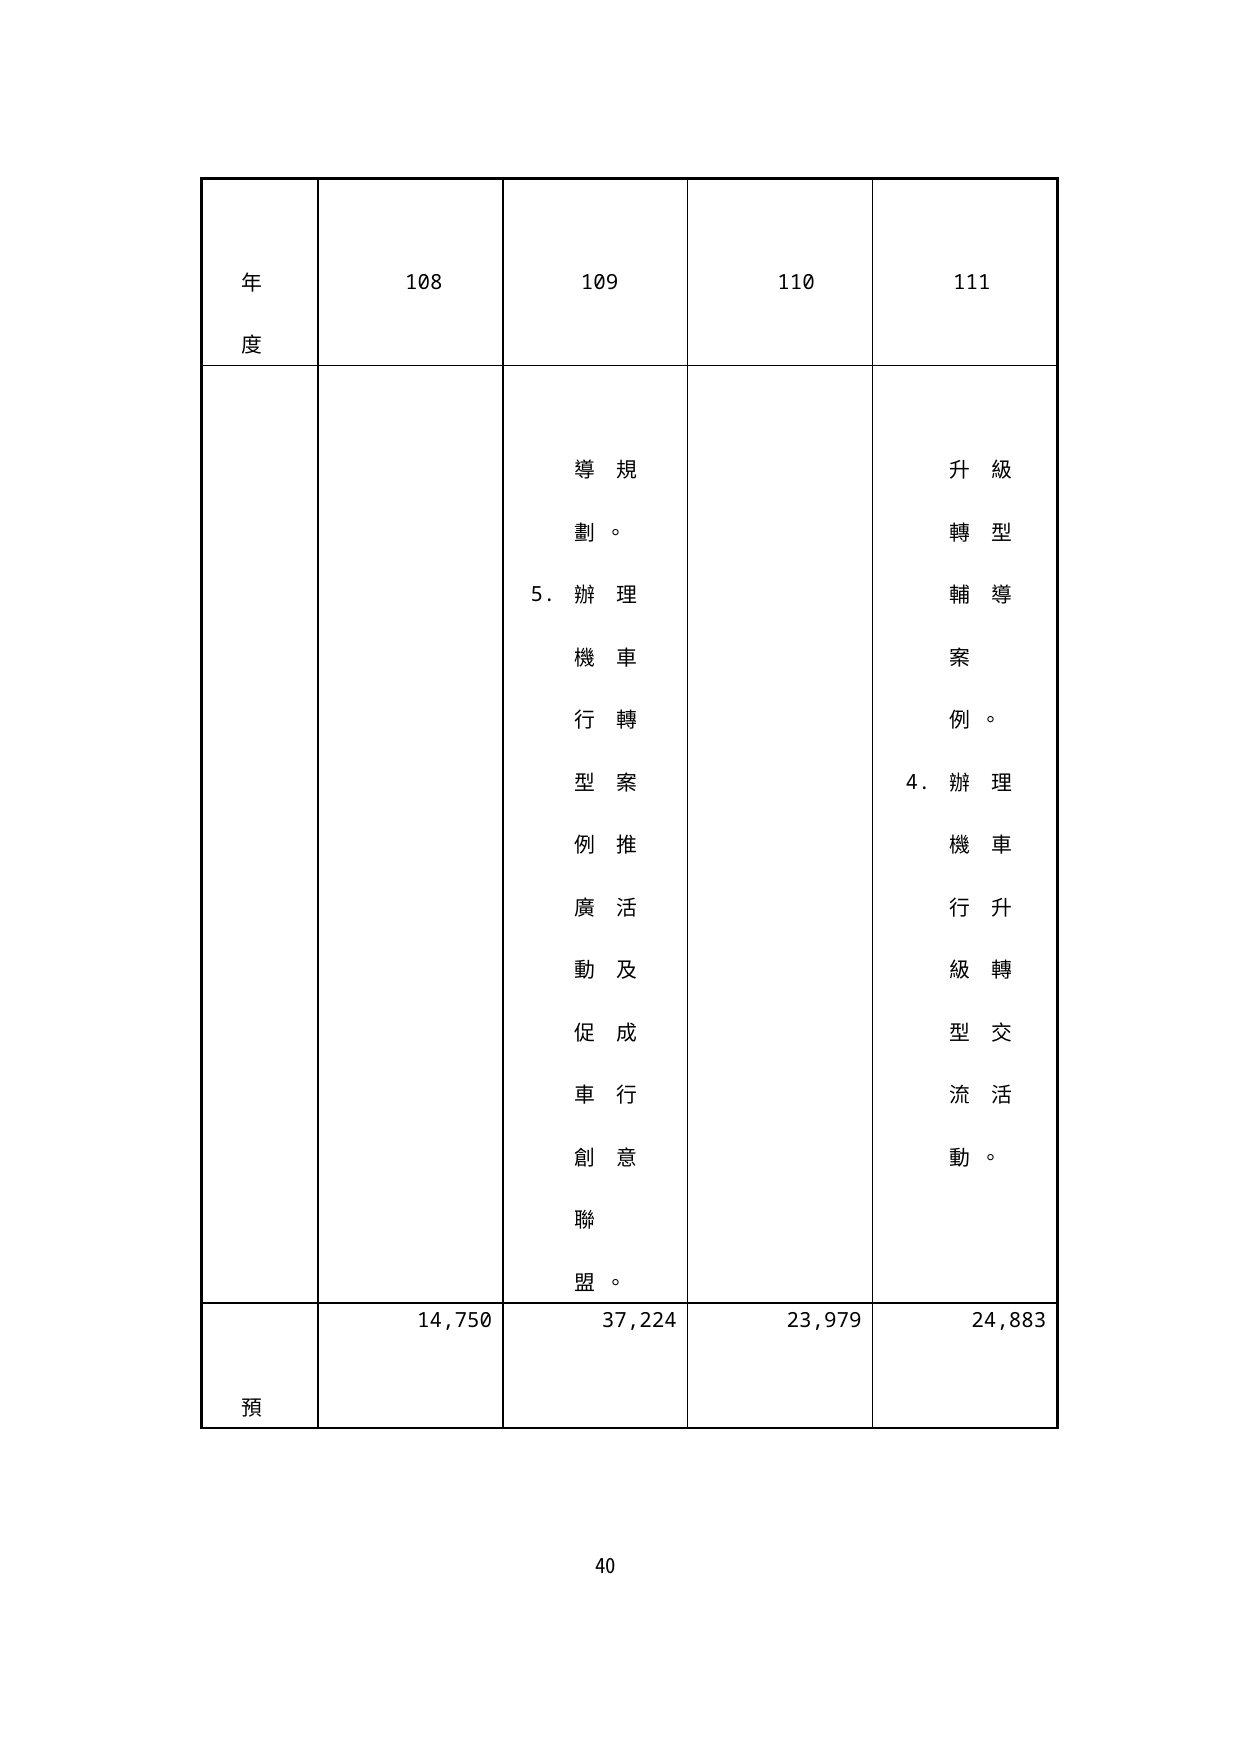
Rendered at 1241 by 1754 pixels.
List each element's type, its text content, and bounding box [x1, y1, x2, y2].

table_header 110 [688, 180, 872, 365]
table_cell 37,224 [504, 1304, 687, 1427]
table_cell 24,883 [873, 1304, 1056, 1427]
table_cell 14,750 [319, 1304, 502, 1427]
table_header 111 [873, 180, 1056, 365]
table_cell 預 [203, 1304, 317, 1427]
table_cell 升級轉型輔導案例。 4.辦理機車行升級轉型交流活動。 [873, 366, 1056, 1302]
table_cell [688, 366, 872, 1302]
table_cell 23,979 [688, 1304, 872, 1427]
table_header 年度 [203, 180, 317, 365]
table_header 109 [504, 180, 687, 365]
table_header 108 [319, 180, 502, 365]
table_cell [319, 366, 502, 1302]
table_cell [203, 366, 317, 1302]
table_cell 導規劃。 5.辦理機車行轉型案例推廣活動及促成車行創意聯盟。 [504, 366, 687, 1302]
